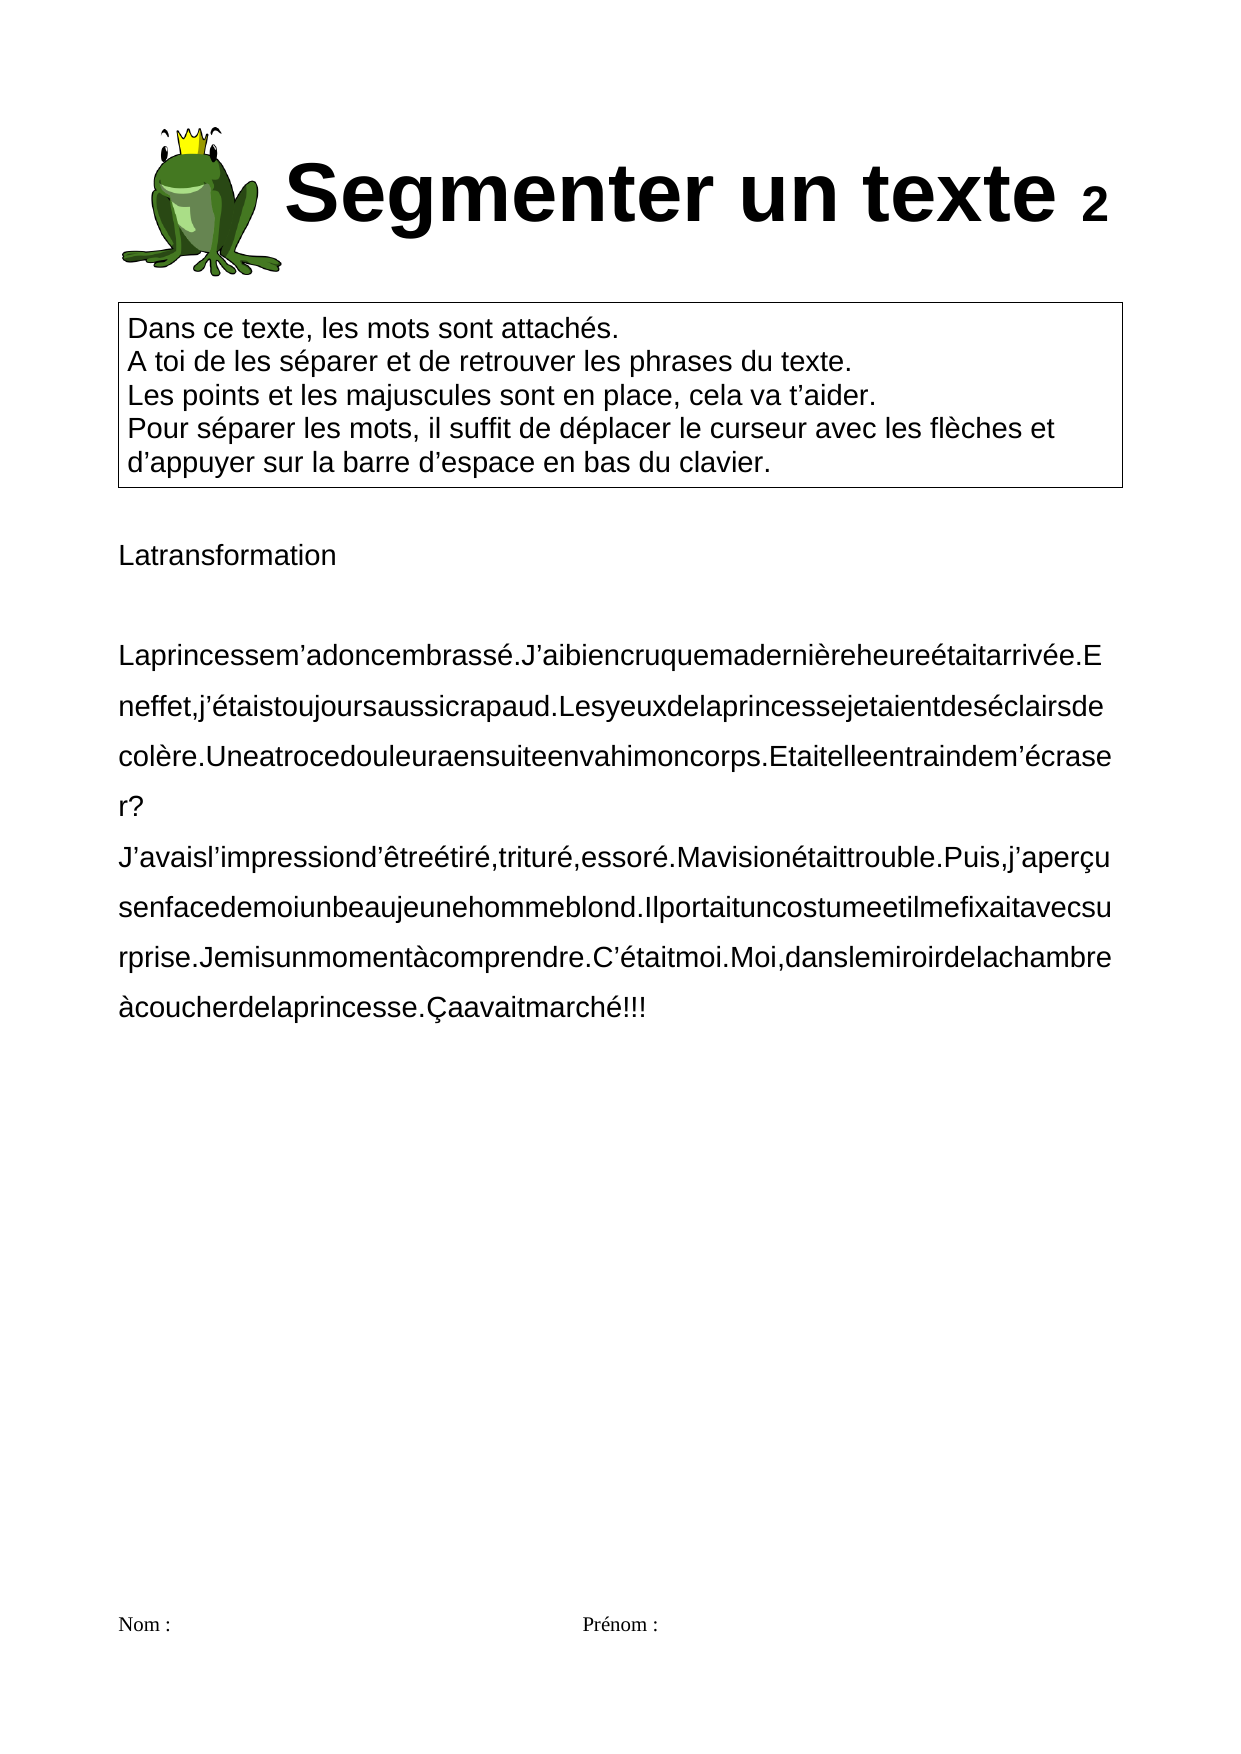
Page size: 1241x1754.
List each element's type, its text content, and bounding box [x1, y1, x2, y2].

text Dans ce texte, les mots sont attachés. [119, 303, 1122, 335]
text Laprincessem’adoncembrassé.J’aibiencruquemadernièreheureétaitarrivée.Eneffet,j’étaistoujoursaussicrapaud.Lesyeuxdelaprincessejetaientdeséclairsdecolère.Uneatrocedouleuraensuiteenvahimoncorps.Etaitelleentraindem’écraser?J’avaisl’impressiond’êtreétiré,trituré,essoré.Mavisionétaittrouble.Puis,j’aperçusenfacedemoiunbeaujeunehommeblond.Ilportaituncostumeetilmefixaitavecsurprise.Jemisunmomentàcomprendre.C’étaitmoi.Moi,danslemiroirdelachambreàcoucherdelaprincesse.Çaavaitmarché!!! [118, 638, 1116, 1024]
text Latransformation [118, 538, 1116, 571]
picture [118, 118, 285, 280]
text Les points et les majuscules sont en place, cela va t’aider. [119, 369, 1122, 402]
subtitle Segmenter un texte 2 [285, 143, 1122, 239]
text Pour séparer les mots, il suffit de déplacer le curseur avec les flèches et d’appuyer sur la barre d’espace en bas du clavier. [119, 402, 1122, 487]
text A toi de les séparer et de retrouver les phrases du texte. [119, 335, 1122, 369]
